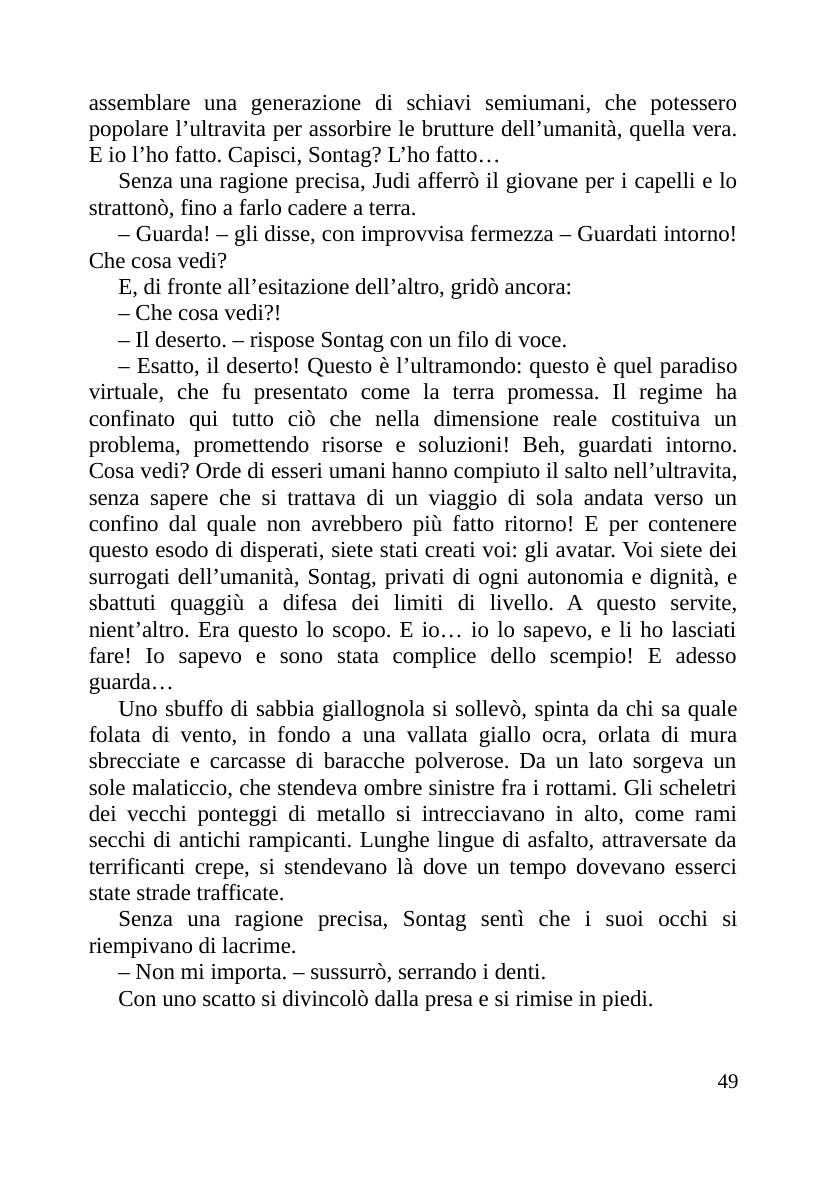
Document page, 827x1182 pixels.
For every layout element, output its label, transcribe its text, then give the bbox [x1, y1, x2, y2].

text Uno sbuffo di sabbia giallognola si sollevò, spinta da chi sa quale folata di vento, in fondo a una vallata giallo ocra, orlata di mura sbrecciate e carcasse di baracche polverose. Da un lato sorgeva un sole malaticcio, che stendeva ombre sinistre fra i rottami. Gli scheletri dei vecchi ponteggi di metallo si intrecciavano in alto, come rami secchi di antichi rampicanti. Lunghe lingue di asfalto, attraversate da terrificanti crepe, si stendevano là dove un tempo dovevano esserci state strade trafficate. [88, 695, 738, 906]
text – Che cosa vedi?! [88, 299, 738, 326]
text – Guarda! – gli disse, con improvvisa fermezza – Guardati intorno! Che cosa vedi? [88, 220, 738, 273]
text – Non mi importa. – sussurrò, serrando i denti. [88, 958, 738, 984]
text Senza una ragione precisa, Sontag sentì che i suoi occhi si riempivano di lacrime. [88, 906, 738, 958]
text – Il deserto. – rispose Sontag con un filo di voce. [88, 326, 738, 352]
text assemblare una generazione di schiavi semiumani, che potessero popolare l’ultravita per assorbire le brutture dell’umanità, quella vera. E io l’ho fatto. Capisci, Sontag? L’ho fatto… [88, 88, 738, 168]
text Con uno scatto si divincolò dalla presa e si rimise in piedi. [88, 984, 738, 1011]
text – Esatto, il deserto! Questo è l’ultramondo: questo è quel paradiso virtuale, che fu presentato come la terra promessa. Il regime ha confinato qui tutto ciò che nella dimensione reale costituiva un problema, promettendo risorse e soluzioni! Beh, guardati intorno. Cosa vedi? Orde di esseri umani hanno compiuto il salto nell’ultravita, senza sapere che si trattava di un viaggio di sola andata verso un confino dal quale non avrebbero più fatto ritorno! E per contenere questo esodo di disperati, siete stati creati voi: gli avatar. Voi siete dei surrogati dell’umanità, Sontag, privati di ogni autonomia e dignità, e sbattuti quaggiù a difesa dei limiti di livello. A questo servite, nient’altro. Era questo lo scopo. E io… io lo sapevo, e li ho lasciati fare! Io sapevo e sono stata complice dello scempio! E adesso guarda… [88, 352, 738, 695]
text Senza una ragione precisa, Judi afferrò il giovane per i capelli e lo strattonò, fino a farlo cadere a terra. [88, 168, 738, 220]
text E, di fronte all’esitazione dell’altro, gridò ancora: [88, 273, 738, 299]
